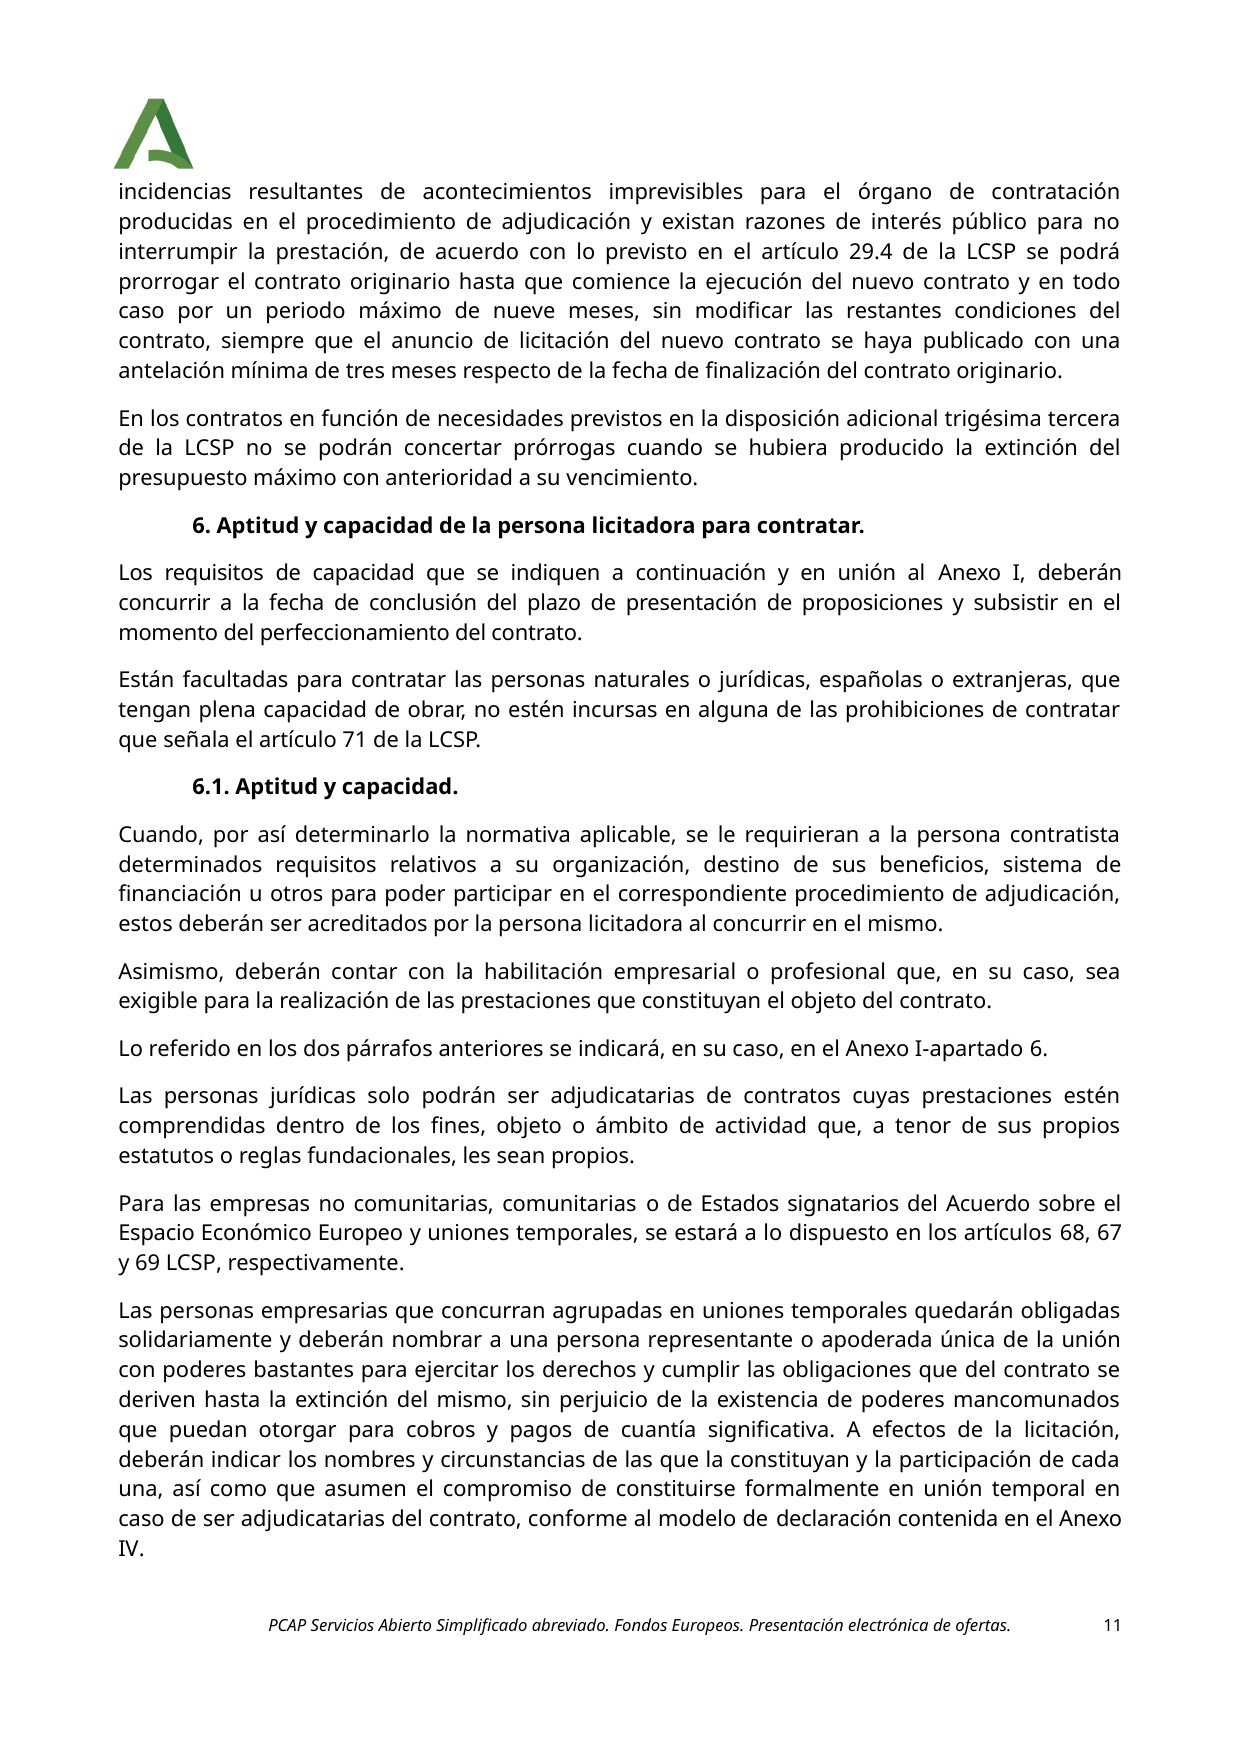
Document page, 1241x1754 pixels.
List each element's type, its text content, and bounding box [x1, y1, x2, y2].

subtitle 6. Aptitud y capacidad de la persona licitadora para contratar. [118, 510, 1122, 539]
text Los requisitos de capacidad que se indiquen a continuación y en unión al Anexo I, deberán concurrir a la fecha de conclusión del plazo de presentación de proposiciones y subsistir en el momento del perfeccionamiento del contrato. [118, 557, 1122, 647]
subtitle 6.1. Aptitud y capacidad. [118, 771, 1122, 801]
text incidencias resultantes de acontecimientos imprevisibles para el órgano de contratación producidas en el procedimiento de adjudicación y existan razones de interés público para no interrumpir la prestación, de acuerdo con lo previsto en el artículo 29.4 de la LCSP se podrá prorrogar el contrato originario hasta que comience la ejecución del nuevo contrato y en todo caso por un periodo máximo de nueve meses, sin modificar las restantes condiciones del contrato, siempre que el anuncio de licitación del nuevo contrato se haya publicado con una antelación mínima de tres meses respecto de la fecha de finalización del contrato originario. [118, 176, 1122, 385]
text En los contratos en función de necesidades previstos en la disposición adicional trigésima tercera de la LCSP no se podrán concertar prórrogas cuando se hubiera producido la extinción del presupuesto máximo con anterioridad a su vencimiento. [118, 403, 1122, 492]
text Las personas empresarias que concurran agrupadas en uniones temporales quedarán obligadas solidariamente y deberán nombrar a una persona representante o apoderada única de la unión con poderes bastantes para ejercitar los derechos y cumplir las obligaciones que del contrato se deriven hasta la extinción del mismo, sin perjuicio de la existencia de poderes mancomunados que puedan otorgar para cobros y pagos de cuantía significativa. A efectos de la licitación, deberán indicar los nombres y circunstancias de las que la constituyan y la participación de cada una, así como que asumen el compromiso de constituirse formalmente en unión temporal en caso de ser adjudicatarias del contrato, conforme al modelo de declaración contenida en el Anexo IV. [118, 1295, 1122, 1563]
picture [109, 94, 198, 173]
text Asimismo, deberán contar con la habilitación empresarial o profesional que, en su caso, sea exigible para la realización de las prestaciones que constituyan el objeto del contrato. [118, 956, 1122, 1015]
text Las personas jurídicas solo podrán ser adjudicatarias de contratos cuyas prestaciones estén comprendidas dentro de los fines, objeto o ámbito de actividad que, a tenor de sus propios estatutos o reglas fundacionales, les sean propios. [118, 1081, 1122, 1170]
text Cuando, por así determinarlo la normativa aplicable, se le requirieran a la persona contratista determinados requisitos relativos a su organización, destino de sus beneficios, sistema de financiación u otros para poder participar en el correspondiente procedimiento de adjudicación, estos deberán ser acreditados por la persona licitadora al concurrir en el mismo. [118, 819, 1122, 938]
text Lo referido en los dos párrafos anteriores se indicará, en su caso, en el Anexo I-apartado 6. [118, 1033, 1122, 1063]
text Están facultadas para contratar las personas naturales o jurídicas, españolas o extranjeras, que tengan plena capacidad de obrar, no estén incursas en alguna de las prohibiciones de contratar que señala el artículo 71 de la LCSP. [118, 664, 1122, 754]
text Para las empresas no comunitarias, comunitarias o de Estados signatarios del Acuerdo sobre el Espacio Económico Europeo y uniones temporales, se estará a lo dispuesto en los artículos 68, 67 y 69 LCSP, respectivamente. [118, 1188, 1122, 1277]
